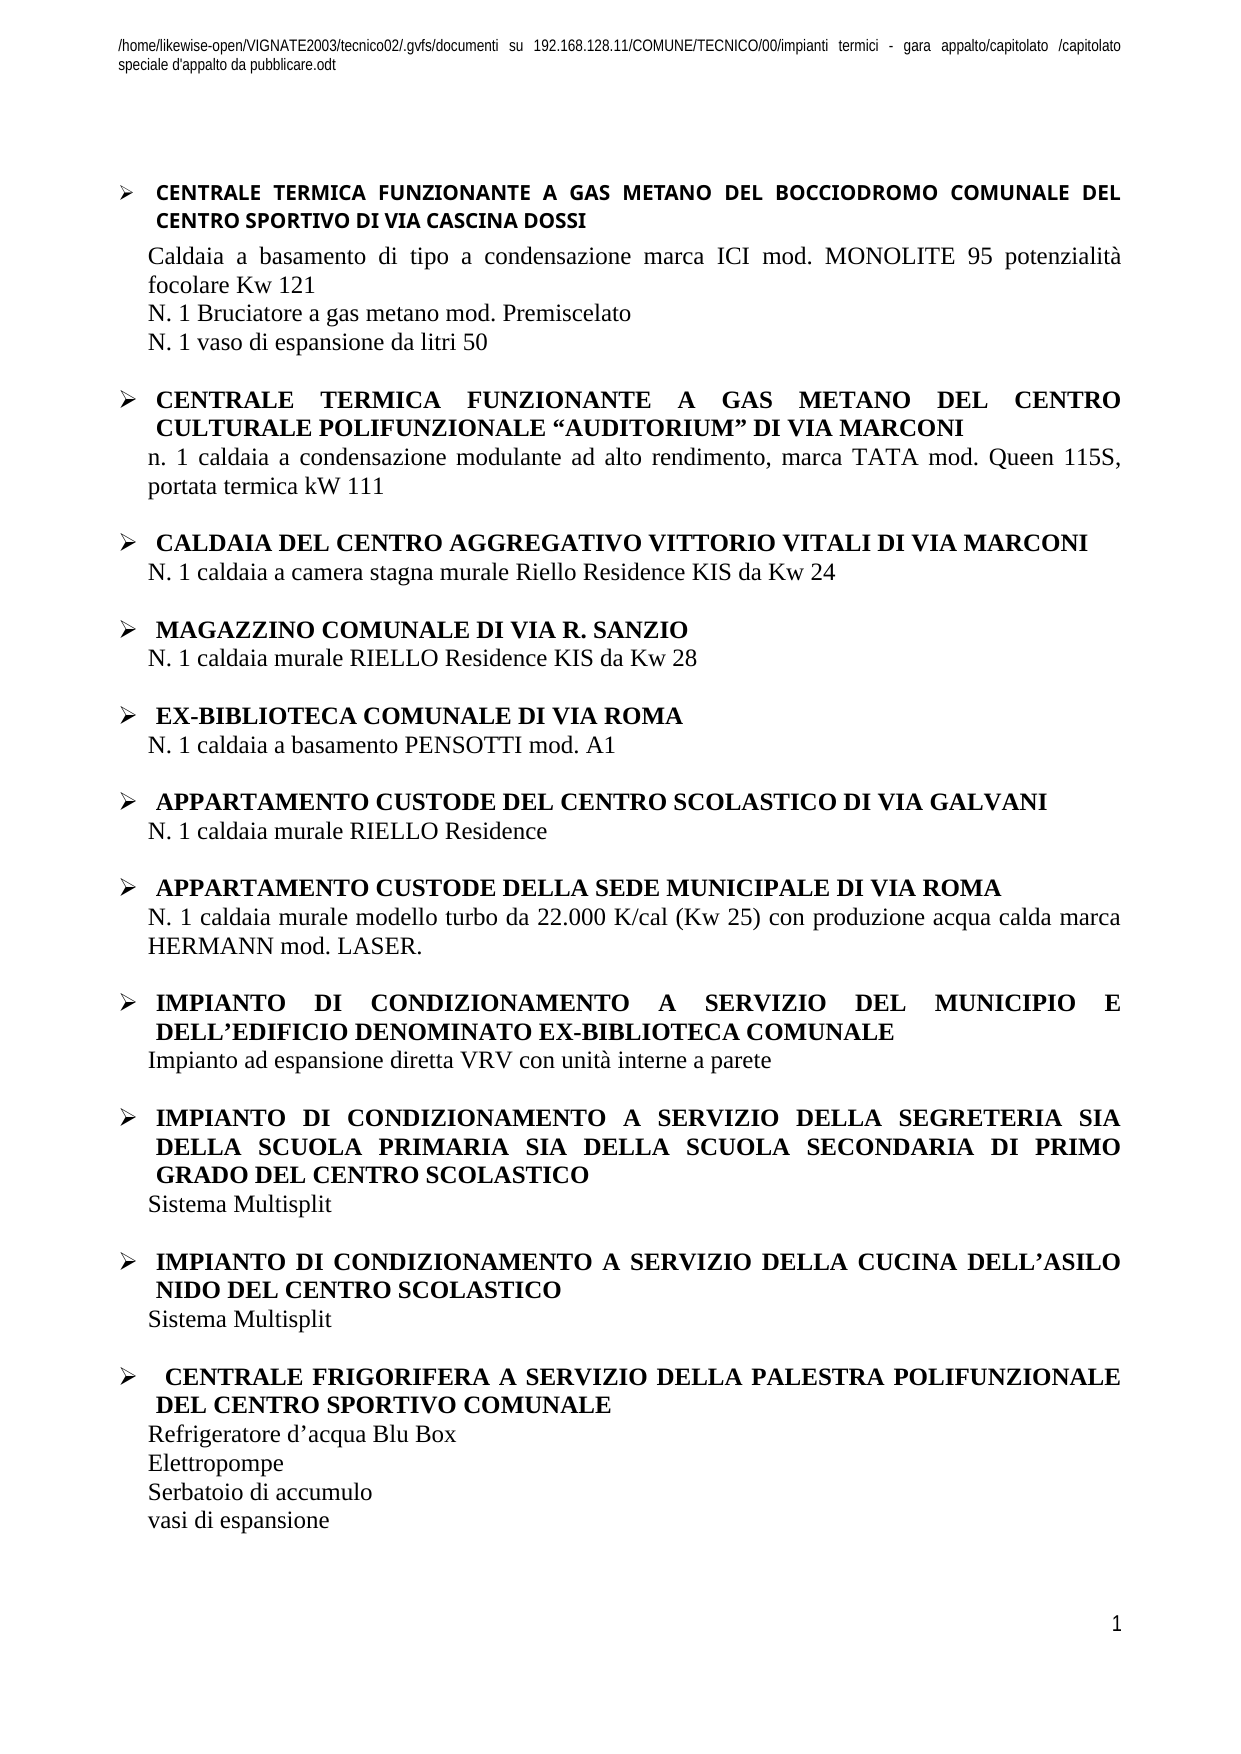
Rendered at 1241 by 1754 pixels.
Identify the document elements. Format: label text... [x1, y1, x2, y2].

list APPARTAMENTO CUSTODE DELLA SEDE MUNICIPALE DI VIA ROMA [118, 873, 1122, 902]
text N. 1 vaso di espansione da litri 50 [148, 327, 1122, 356]
list IMPIANTO DI CONDIZIONAMENTO A SERVIZIO DELLA SEGRETERIA SIA DELLA SCUOLA PRIMARIA SIA DELLA SCUOLA SECONDARIA DI PRIMO GRADO DEL CENTRO SCOLASTICO [118, 1103, 1122, 1189]
subtitle CENTRALE TERMICA FUNZIONANTE A GAS METANO DEL BOCCIODROMO COMUNALE DEL CENTRO SPORTIVO DI VIA CASCINA DOSSI [118, 178, 1122, 235]
text Refrigeratore d’acqua Blu Box [148, 1419, 1122, 1448]
list IMPIANTO DI CONDIZIONAMENTO A SERVIZIO DELLA CUCINA DELL’ASILO NIDO DEL CENTRO SCOLASTICO [118, 1247, 1122, 1304]
list CENTRALE TERMICA FUNZIONANTE A GAS METANO DEL CENTRO CULTURALE POLIFUNZIONALE “AUDITORIUM” DI VIA MARCONI [118, 385, 1122, 442]
text Impianto ad espansione diretta VRV con unità interne a parete [148, 1046, 1122, 1074]
list MAGAZZINO COMUNALE DI VIA R. SANZIO [118, 615, 1122, 643]
text n. 1 caldaia a condensazione modulante ad alto rendimento, marca TATA mod. Queen 115S, portata termica kW 111 [148, 442, 1122, 500]
text Caldaia a basamento di tipo a condensazione marca ICI mod. MONOLITE 95 potenzialità focolare Kw 121 [148, 241, 1122, 298]
text Elettropompe [148, 1448, 1122, 1477]
list APPARTAMENTO CUSTODE DEL CENTRO SCOLASTICO DI VIA GALVANI [118, 787, 1122, 816]
text N. 1 caldaia murale RIELLO Residence KIS da Kw 28 [118, 643, 1122, 672]
text Sistema Multisplit [148, 1304, 1122, 1333]
text N. 1 caldaia murale RIELLO Residence [118, 816, 1122, 845]
list CALDAIA DEL CENTRO AGGREGATIVO VITTORIO VITALI DI VIA MARCONI [118, 528, 1122, 557]
text Serbatoio di accumulo [148, 1477, 1122, 1506]
text vasi di espansione [148, 1506, 1122, 1534]
text N. 1 caldaia a basamento PENSOTTI mod. A1 [118, 730, 1122, 758]
text Sistema Multisplit [148, 1189, 1122, 1218]
list IMPIANTO DI CONDIZIONAMENTO A SERVIZIO DEL MUNICIPIO E DELL’EDIFICIO DENOMINATO EX-BIBLIOTECA COMUNALE [118, 988, 1122, 1046]
text N. 1 caldaia murale modello turbo da 22.000 K/cal (Kw 25) con produzione acqua calda marca HERMANN mod. LASER. [118, 902, 1122, 960]
text N. 1 Bruciatore a gas metano mod. Premiscelato [148, 298, 1122, 327]
list CENTRALE FRIGORIFERA A SERVIZIO DELLA PALESTRA POLIFUNZIONALE DEL CENTRO SPORTIVO COMUNALE [118, 1362, 1122, 1419]
text N. 1 caldaia a camera stagna murale Riello Residence KIS da Kw 24 [148, 557, 1122, 586]
list EX-BIBLIOTECA COMUNALE DI VIA ROMA [118, 701, 1122, 730]
